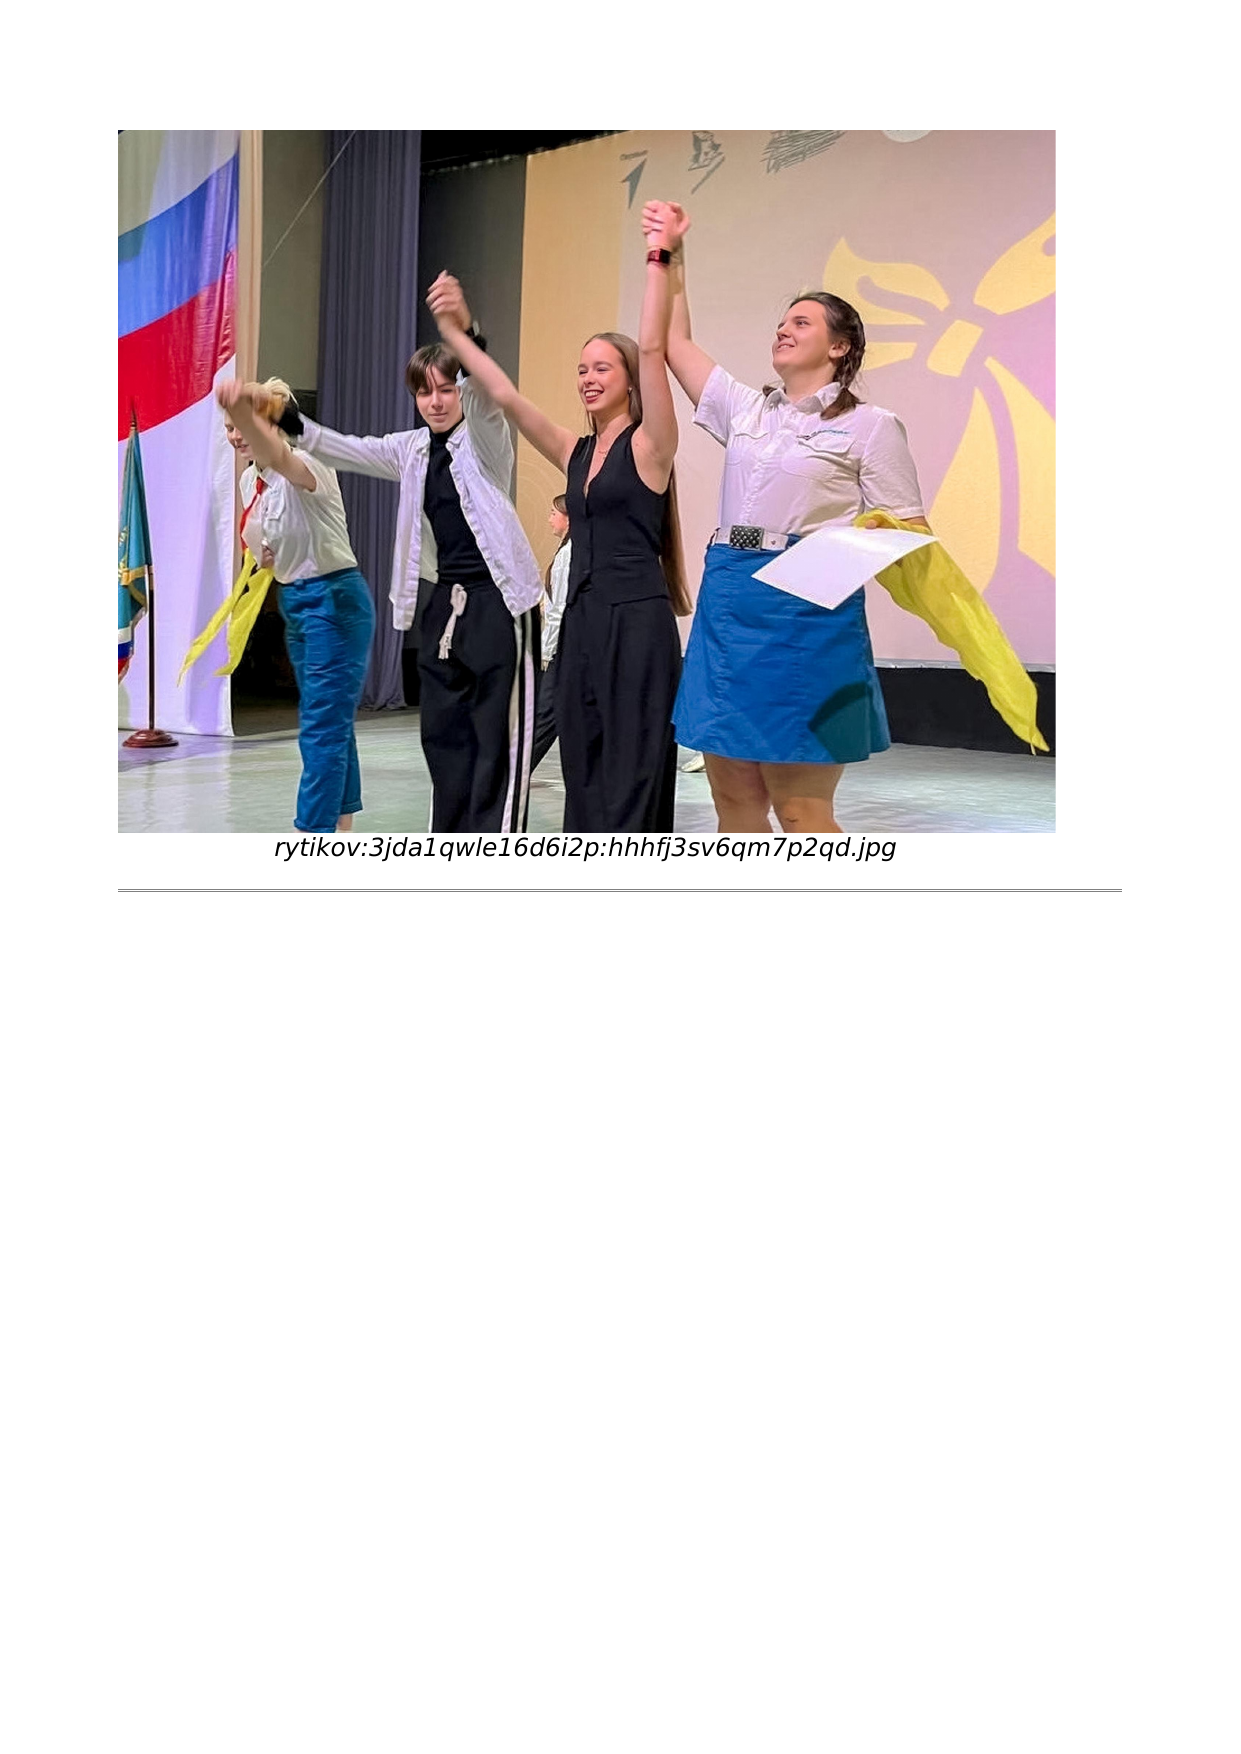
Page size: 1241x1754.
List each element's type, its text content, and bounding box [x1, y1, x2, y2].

text rytikov:3jda1qwle16d6i2p:hhhfj3sv6qm7p2qd.jpg [118, 833, 1056, 862]
picture [118, 130, 1056, 833]
